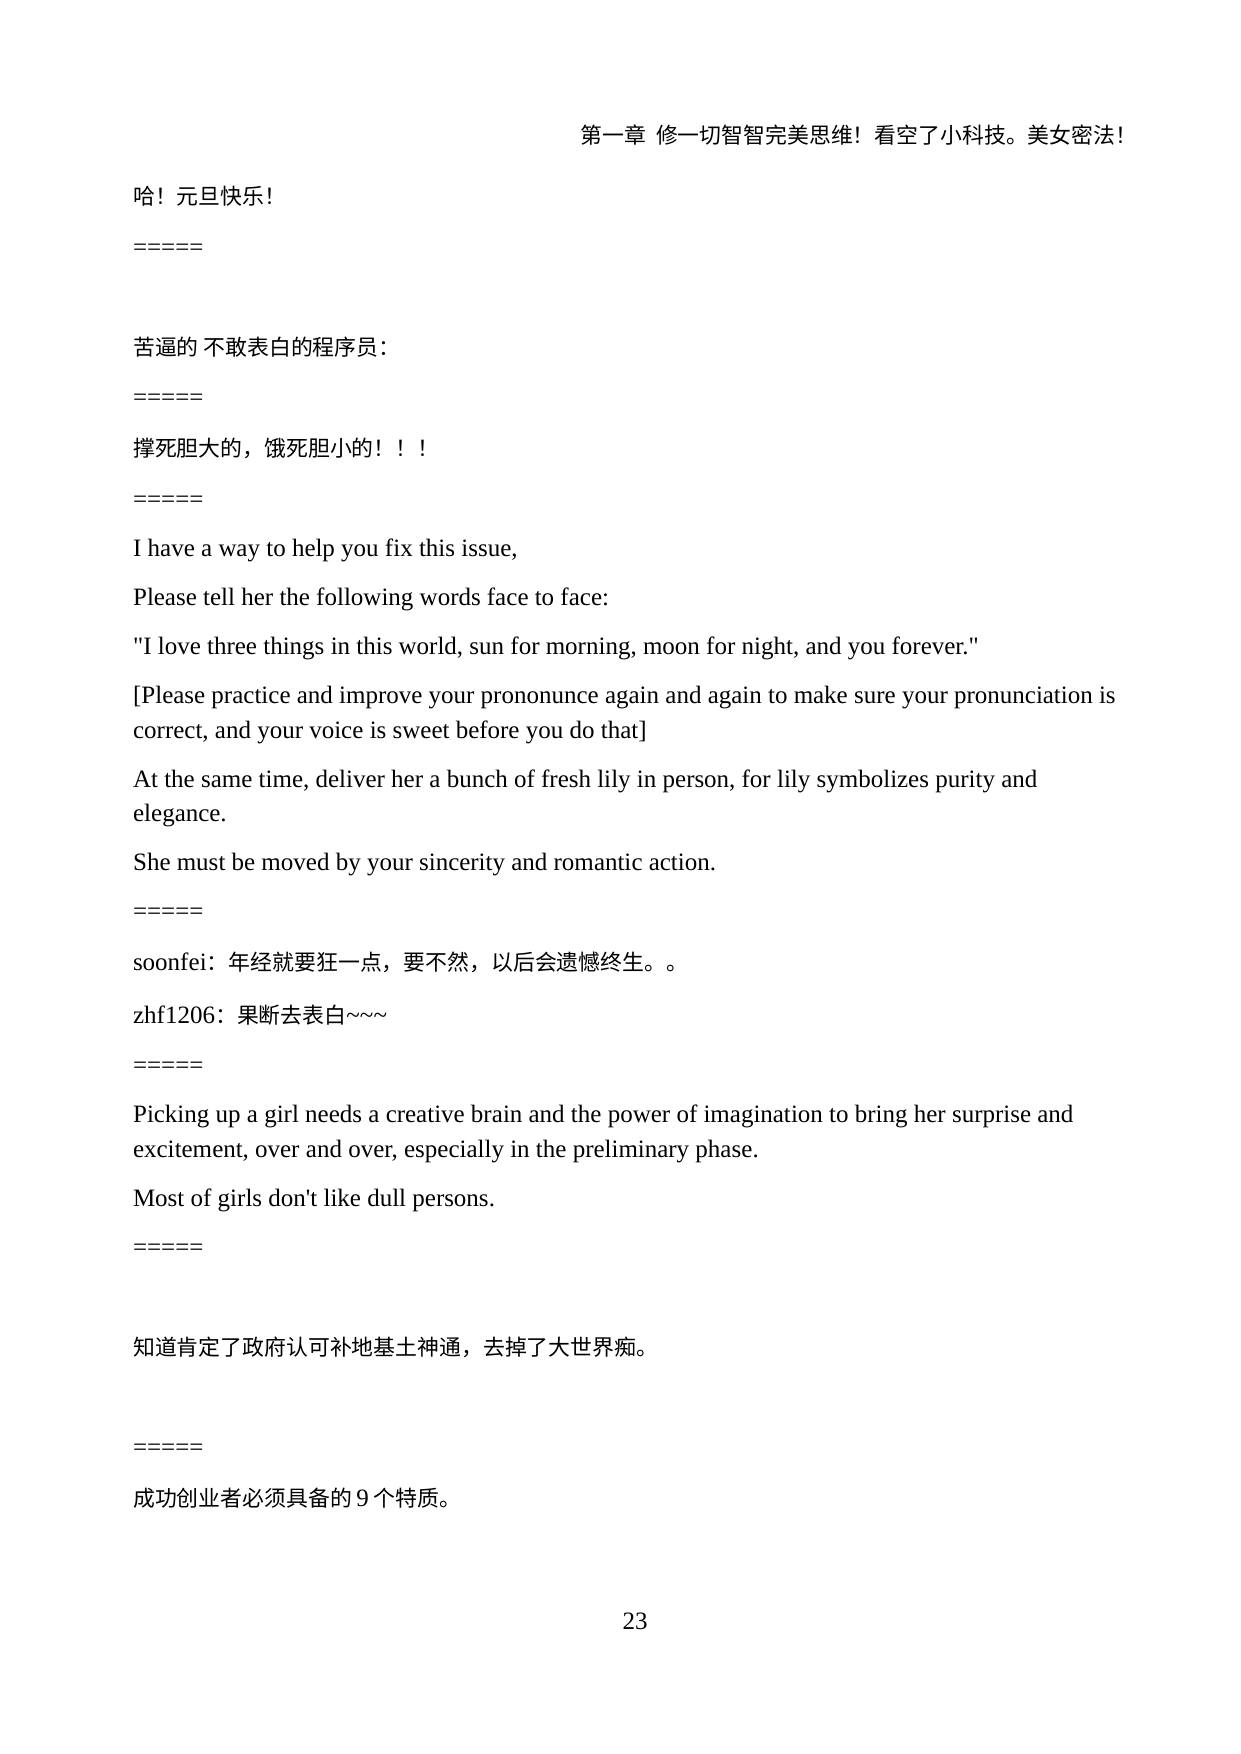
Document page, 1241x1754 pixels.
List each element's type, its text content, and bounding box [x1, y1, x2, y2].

text She must be moved by your sincerity and romantic action. [133, 847, 1137, 876]
text 知道肯定了政府认可补地基土神通，去掉了大世界痴。 [133, 1330, 1137, 1362]
text [Please practice and improve your prononunce again and again to make sure your pronunciation is correct, and your voice is sweet before you do that] [133, 680, 1137, 743]
text 成功创业者必须具备的9个特质。 [133, 1481, 1137, 1512]
text ===== [133, 382, 1137, 411]
text Picking up a girl needs a creative brain and the power of imagination to bring her surprise and excitement, over and over, especially in the preliminary phase. [133, 1099, 1137, 1163]
text ===== [133, 1050, 1137, 1079]
text ===== [133, 1432, 1137, 1461]
text 撑死胆大的，饿死胆小的！！！ [133, 431, 1137, 463]
text "I love three things in this world, sun for morning, moon for night, and you forever." [133, 631, 1137, 660]
text At the same time, deliver her a bunch of fresh lily in person, for lily symbolizes purity and elegance. [133, 764, 1137, 827]
text ===== [133, 484, 1137, 513]
text ===== [133, 232, 1137, 261]
text ===== [133, 896, 1137, 925]
text Please tell her the following words face to face: [133, 582, 1137, 611]
text 苦逼的 不敢表白的程序员： [133, 330, 1137, 362]
text soonfei：年经就要狂一点，要不然，以后会遗憾终生。。 [133, 945, 1137, 977]
text ===== [133, 1232, 1137, 1261]
text 哈！元旦快乐！ [133, 179, 1137, 211]
text I have a way to help you fix this issue, [133, 533, 1137, 562]
text zhf1206：果断去表白~~~ [133, 998, 1137, 1029]
text Most of girls don't like dull persons. [133, 1183, 1137, 1212]
